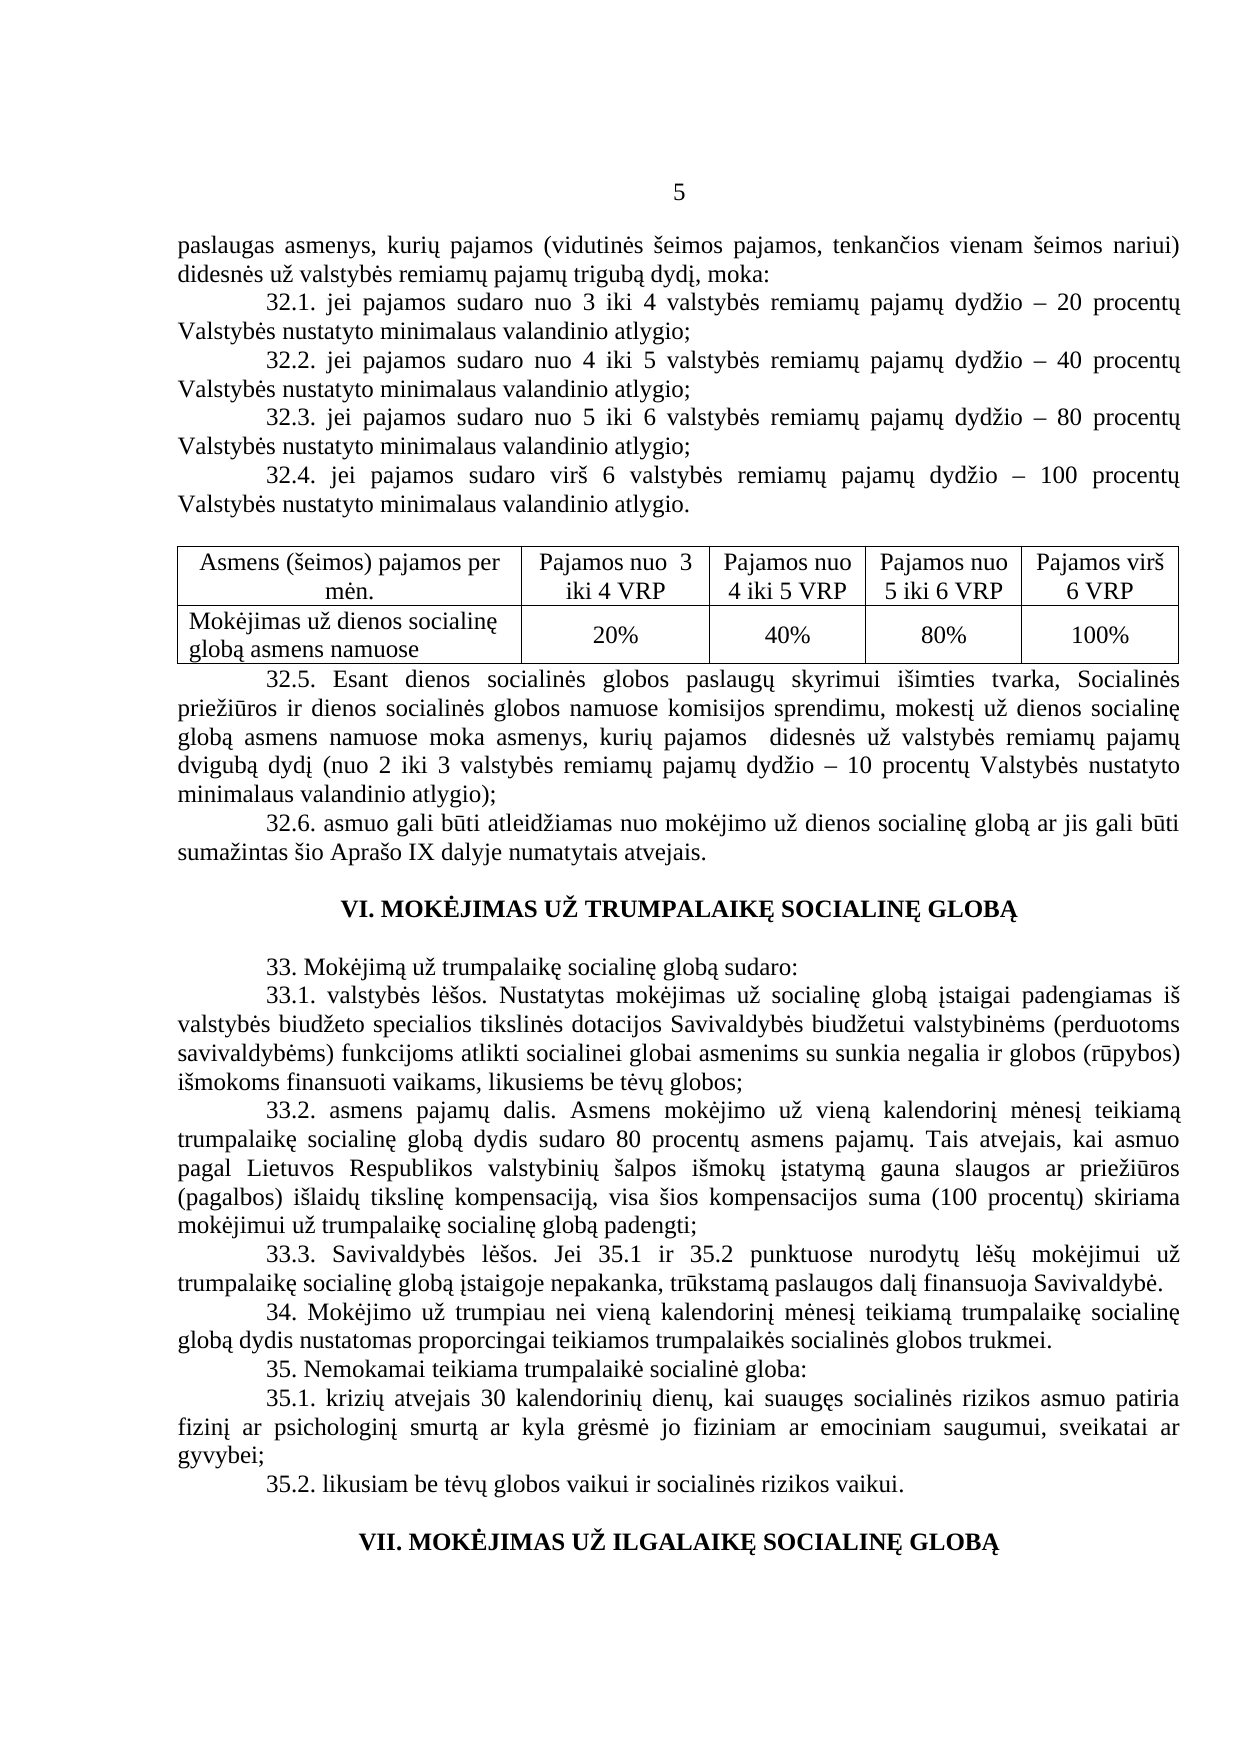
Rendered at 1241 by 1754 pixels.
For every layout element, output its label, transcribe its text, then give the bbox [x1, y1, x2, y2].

table_header Asmens (šeimos) pajamos per mėn. [178, 547, 521, 605]
text 32.1. jei pajamos sudaro nuo 3 iki 4 valstybės remiamų pajamų dydžio – 20 procentų Valstybės nustatyto minimalaus valandinio atlygio; [177, 287, 1181, 345]
text 32.6. asmuo gali būti atleidžiamas nuo mokėjimo už dienos socialinę globą ar jis gali būti sumažintas šio Aprašo IX dalyje numatytais atvejais. [177, 808, 1181, 866]
text 32.4. jei pajamos sudaro virš 6 valstybės remiamų pajamų dydžio – 100 procentų Valstybės nustatyto minimalaus valandinio atlygio. [177, 460, 1181, 517]
table_cell 20% [522, 606, 709, 663]
table_header Pajamos nuo 5 iki 6 VRP [866, 547, 1021, 605]
text 35.1. krizių atvejais 30 kalendorinių dienų, kai suaugęs socialinės rizikos asmuo patiria fizinį ar psichologinį smurtą ar kyla grėsmė jo fiziniam ar emociniam saugumui, sveikatai ar gyvybei; [177, 1383, 1181, 1469]
text 33.2. asmens pajamų dalis. Asmens mokėjimo už vieną kalendorinį mėnesį teikiamą trumpalaikę socialinę globą dydis sudaro 80 procentų asmens pajamų. Tais atvejais, kai asmuo pagal Lietuvos Respublikos valstybinių šalpos išmokų įstatymą gauna slaugos ar priežiūros (pagalbos) išlaidų tikslinę kompensaciją, visa šios kompensacijos suma (100 procentų) skiriama mokėjimui už trumpalaikę socialinę globą padengti; [177, 1096, 1181, 1239]
text 35.2. likusiam be tėvų globos vaikui ir socialinės rizikos vaikui. [177, 1469, 1181, 1498]
text 32.3. jei pajamos sudaro nuo 5 iki 6 valstybės remiamų pajamų dydžio – 80 procentų Valstybės nustatyto minimalaus valandinio atlygio; [177, 402, 1181, 460]
text 35. Nemokamai teikiama trumpalaikė socialinė globa: [177, 1354, 1181, 1383]
table_cell 40% [710, 606, 865, 663]
table_header Pajamos nuo 4 iki 5 VRP [710, 547, 865, 605]
text paslaugas asmenys, kurių pajamos (vidutinės šeimos pajamos, tenkančios vienam šeimos nariui) didesnės už valstybės remiamų pajamų trigubą dydį, moka: [177, 230, 1181, 287]
text VII. MOKĖJIMAS UŽ ILGALAIKĘ SOCIALINĘ GLOBĄ [177, 1527, 1181, 1556]
text 33.1. valstybės lėšos. Nustatytas mokėjimas už socialinę globą įstaigai padengiamas iš valstybės biudžeto specialios tikslinės dotacijos Savivaldybės biudžetui valstybinėms (perduotoms savivaldybėms) funkcijoms atlikti socialinei globai asmenims su sunkia negalia ir globos (rūpybos) išmokoms finansuoti vaikams, likusiems be tėvų globos; [177, 981, 1181, 1096]
text 33. Mokėjimą už trumpalaikę socialinę globą sudaro: [177, 952, 1181, 981]
table_cell 100% [1022, 606, 1178, 663]
text 34. Mokėjimo už trumpiau nei vieną kalendorinį mėnesį teikiamą trumpalaikę socialinę globą dydis nustatomas proporcingai teikiamos trumpalaikės socialinės globos trukmei. [177, 1297, 1181, 1354]
text VI. MOKĖJIMAS UŽ TRUMPALAIKĘ SOCIALINĘ GLOBĄ [177, 894, 1181, 923]
text 32.5. Esant dienos socialinės globos paslaugų skyrimui išimties tvarka, Socialinės priežiūros ir dienos socialinės globos namuose komisijos sprendimu, mokestį už dienos socialinę globą asmens namuose moka asmenys, kurių pajamos didesnės už valstybės remiamų pajamų dvigubą dydį (nuo 2 iki 3 valstybės remiamų pajamų dydžio – 10 procentų Valstybės nustatyto minimalaus valandinio atlygio); [177, 664, 1181, 808]
text 33.3. Savivaldybės lėšos. Jei 35.1 ir 35.2 punktuose nurodytų lėšų mokėjimui už trumpalaikę socialinę globą įstaigoje nepakanka, trūkstamą paslaugos dalį finansuoja Savivaldybė. [177, 1239, 1181, 1297]
table_cell Mokėjimas už dienos socialinę globą asmens namuose [178, 606, 521, 663]
table_header Pajamos nuo 3 iki 4 VRP [522, 547, 709, 605]
table_cell 80% [866, 606, 1021, 663]
table_header Pajamos virš 6 VRP [1022, 547, 1178, 605]
text 32.2. jei pajamos sudaro nuo 4 iki 5 valstybės remiamų pajamų dydžio – 40 procentų Valstybės nustatyto minimalaus valandinio atlygio; [177, 345, 1181, 402]
